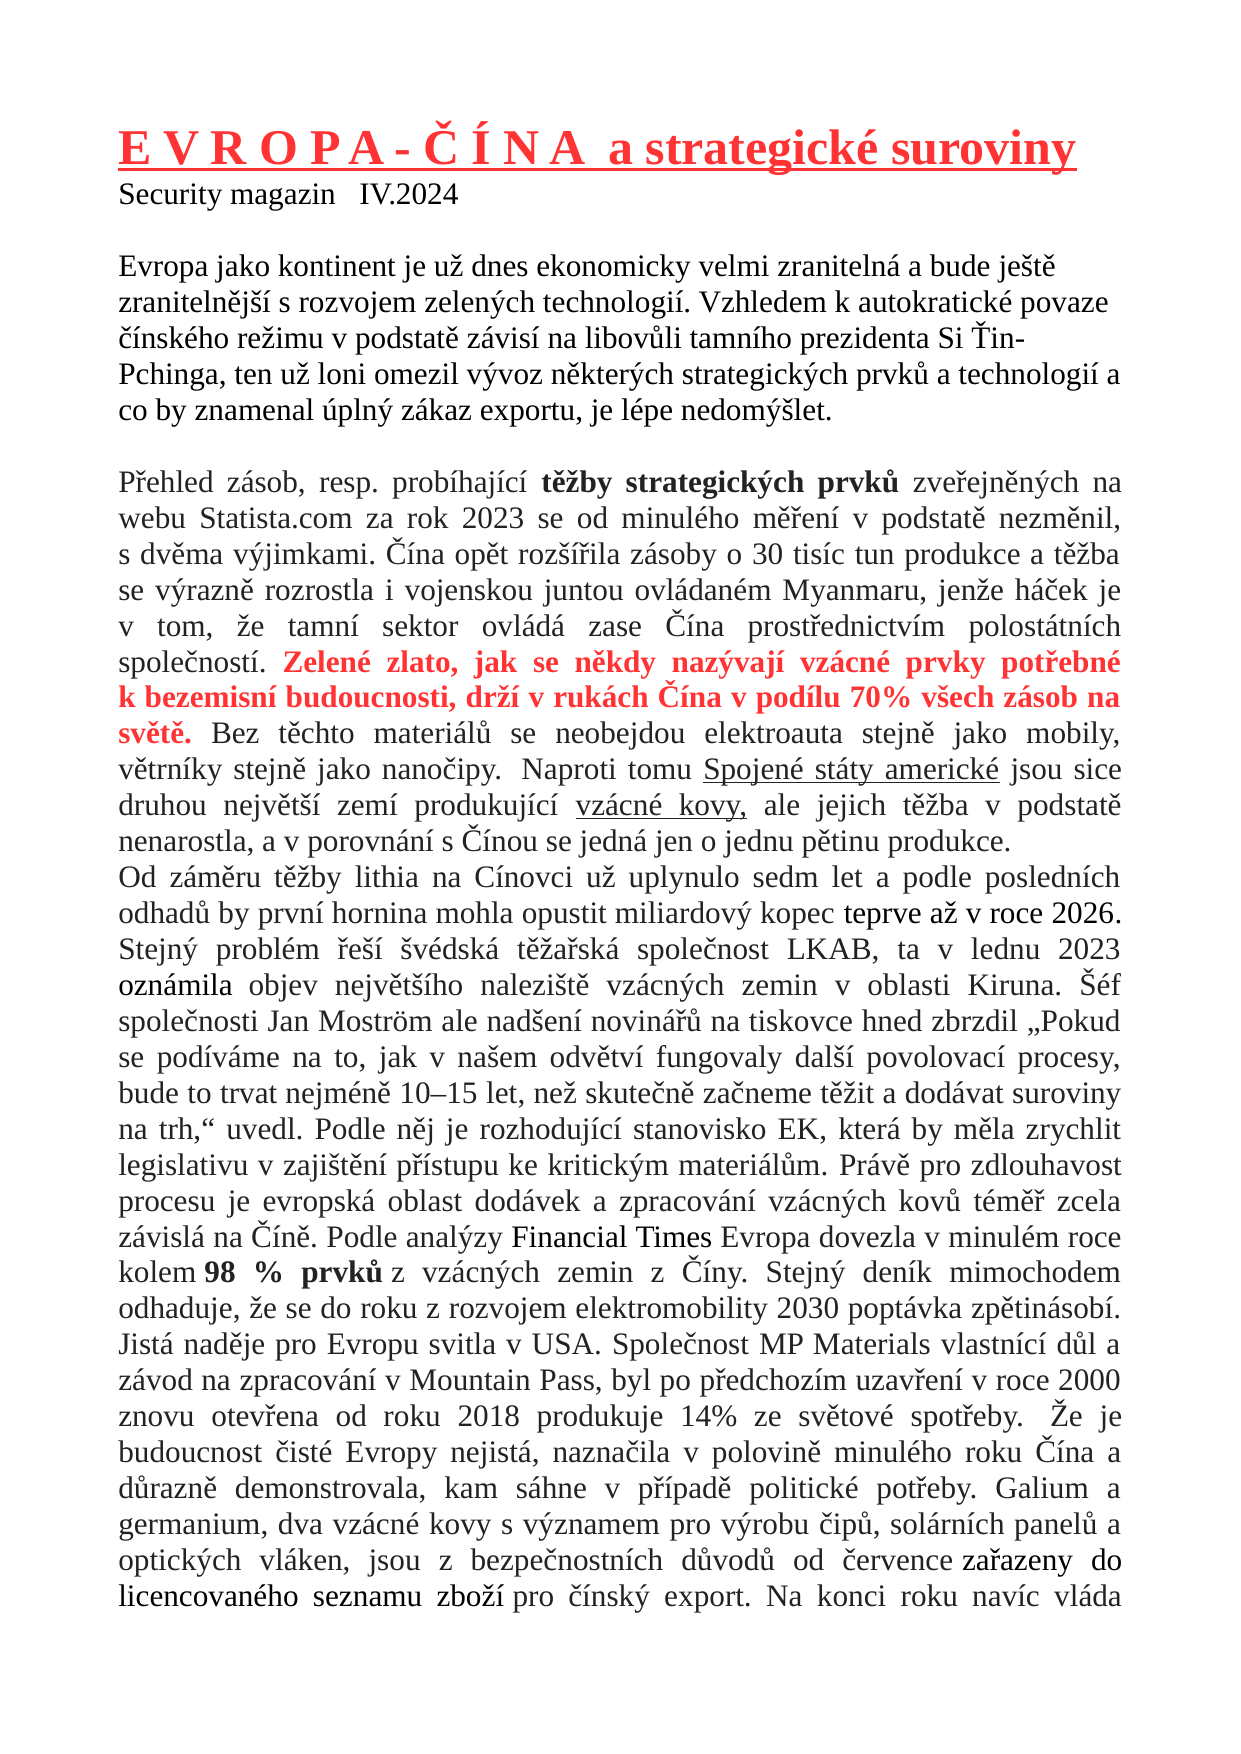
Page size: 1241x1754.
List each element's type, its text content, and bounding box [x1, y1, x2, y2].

text Security magazin IV.2024 [118, 176, 1122, 212]
text Od záměru těžby lithia na Cínovci už uplynulo sedm let a podle posledních odhadů by první hornina mohla opustit miliardový kopec teprve až v roce 2026. Stejný problém řeší švédská těžařská společnost LKAB, ta v lednu 2023 oznámila objev největšího naleziště vzácných zemin v oblasti Kiruna. Šéf společnosti Jan Moström ale nadšení novinářů na tiskovce hned zbrzdil „Pokud se podíváme na to, jak v našem odvětví fungovaly další povolovací procesy, bude to trvat nejméně 10–15 let, než skutečně začneme těžit a dodávat suroviny na trh,“ uvedl. Podle něj je rozhodující stanovisko EK, která by měla zrychlit legislativu v zajištění přístupu ke kritickým materiálům. Právě pro zdlouhavost procesu je evropská oblast dodávek a zpracování vzácných kovů téměř zcela závislá na Číně. Podle analýzy Financial Times Evropa dovezla v minulém roce kolem 98 % prvků z vzácných zemin z Číny. Stejný deník mimochodem odhaduje, že se do roku z rozvojem elektromobility 2030 poptávka zpětinásobí. Jistá naděje pro Evropu svitla v USA. Společnost MP Materials vlastnící důl a závod na zpracování v Mountain Pass, byl po předchozím uzavření v roce 2000 znovu otevřena od roku 2018 produkuje 14% ze světové spotřeby. Že je budoucnost čisté Evropy nejistá, naznačila v polovině minulého roku Čína a důrazně demonstrovala, kam sáhne v případě politické potřeby. Galium a germanium, dva vzácné kovy s významem pro výrobu čipů, solárních panelů a optických vláken, jsou z bezpečnostních důvodů od července zařazeny do licencovaného seznamu zboží pro čínský export. Na konci roku navíc vláda [118, 858, 1122, 1613]
text E V R O P A - Č Í N A a strategické suroviny [118, 118, 1122, 176]
text Evropa jako kontinent je už dnes ekonomicky velmi zranitelná a bude ještě zranitelnější s rozvojem zelených technologií. Vzhledem k autokratické povaze čínského režimu v podstatě závisí na libovůli tamního prezidenta Si Ťin-Pchinga, ten už loni omezil vývoz některých strategických prvků a technologií a co by znamenal úplný zákaz exportu, je lépe nedomýšlet. [118, 247, 1122, 427]
text Přehled zásob, resp. probíhající těžby strategických prvků zveřejněných na webu Statista.com za rok 2023 se od minulého měření v podstatě nezměnil, s dvěma výjimkami. Čína opět rozšířila zásoby o 30 tisíc tun produkce a těžba se výrazně rozrostla i vojenskou juntou ovládaném Myanmaru, jenže háček je v tom, že tamní sektor ovládá zase Čína prostřednictvím polostátních společností. Zelené zlato, jak se někdy nazývají vzácné prvky potřebné k bezemisní budoucnosti, drží v rukách Čína v podílu 70% všech zásob na světě. Bez těchto materiálů se neobejdou elektroauta stejně jako mobily, větrníky stejně jako nanočipy. Naproti tomu Spojené státy americké jsou sice druhou největší zemí produkující vzácné kovy, ale jejich těžba v podstatě nenarostla, a v porovnání s Čínou se jedná jen o jednu pětinu produkce. [118, 463, 1122, 858]
